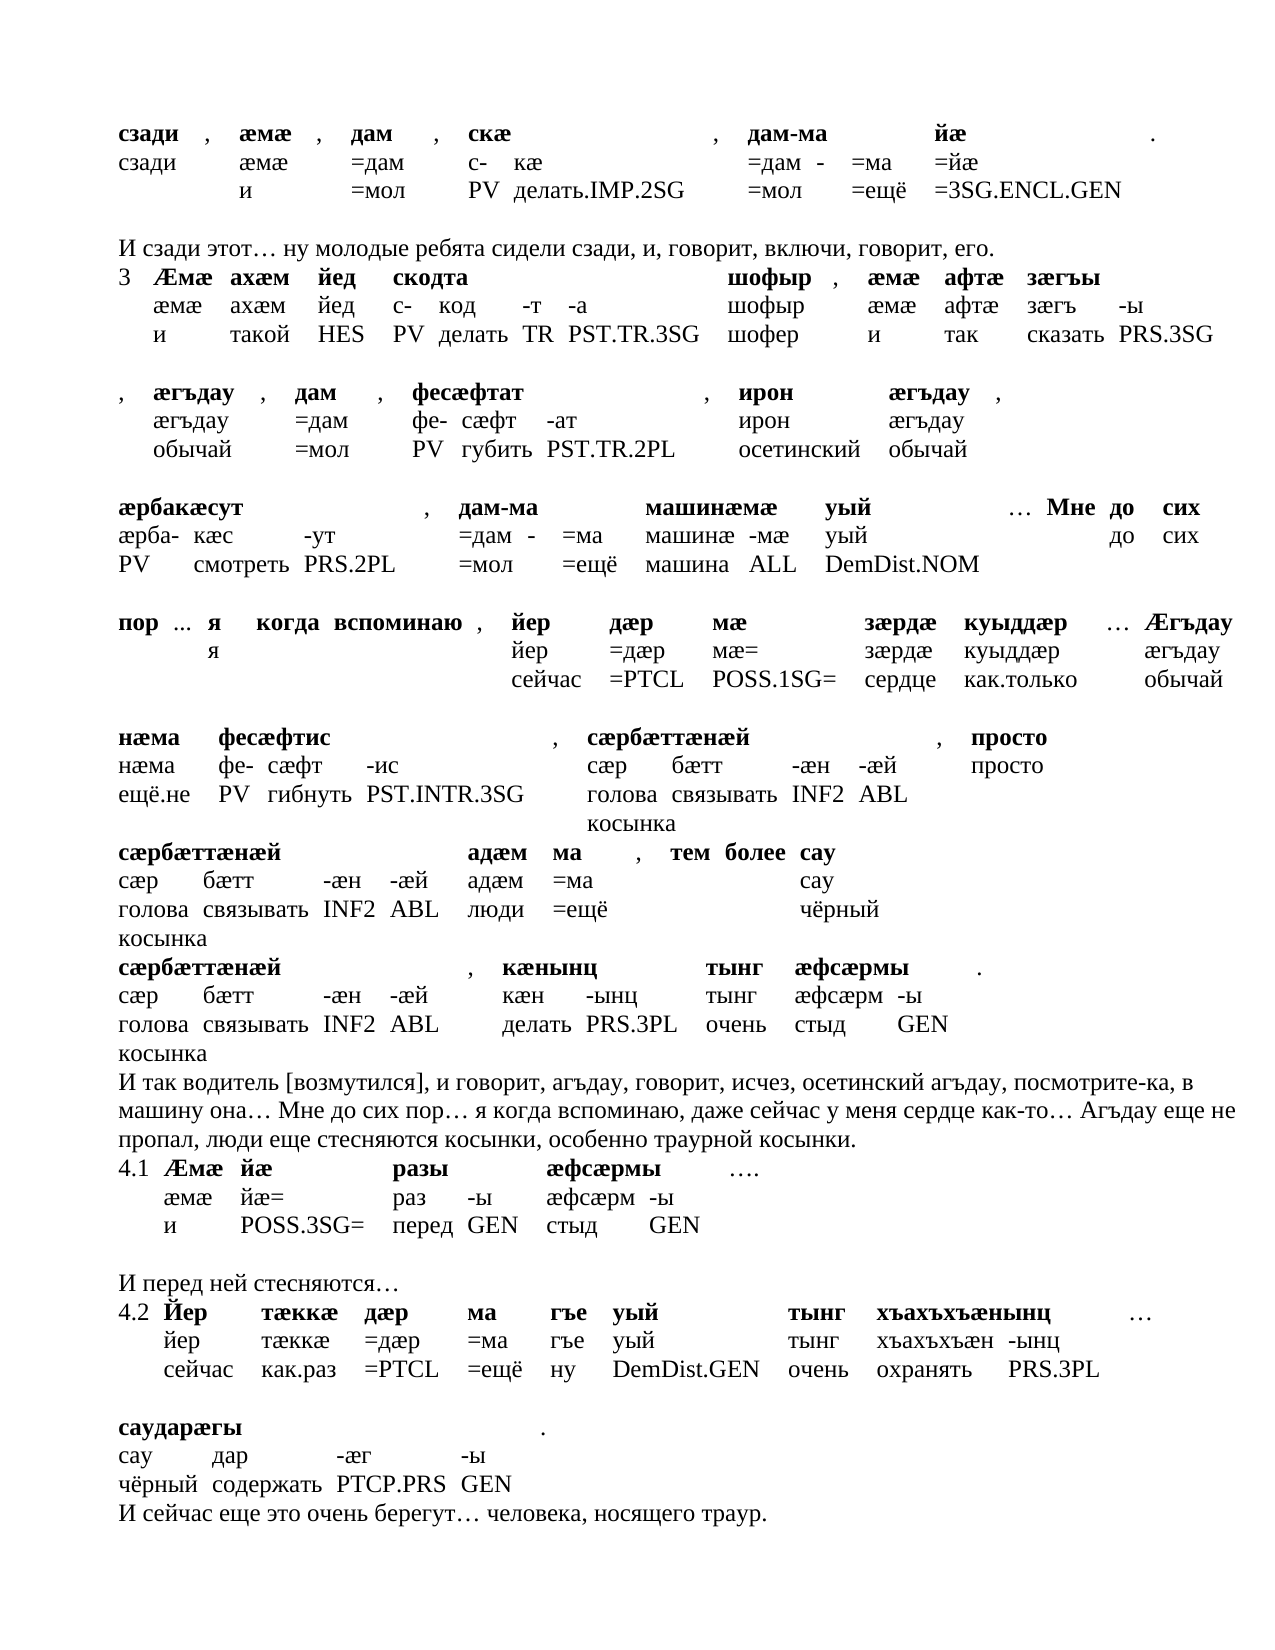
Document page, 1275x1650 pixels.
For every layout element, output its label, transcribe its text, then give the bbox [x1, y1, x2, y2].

text GEN [649, 1211, 700, 1239]
text , [635, 837, 656, 866]
text , [476, 607, 497, 636]
text æмæ [867, 291, 917, 319]
text сейчас [511, 664, 582, 693]
text гъе [550, 1297, 598, 1326]
text PRS.3PL [586, 1009, 678, 1038]
text сзади [118, 147, 176, 176]
text -æй [389, 866, 439, 894]
text как.раз [261, 1354, 336, 1383]
text ABL [389, 1009, 439, 1038]
text фе- [412, 406, 448, 434]
text сейчас [163, 1354, 234, 1383]
text -ынц [586, 981, 678, 1009]
text люди [467, 894, 524, 923]
text куыддæр [964, 636, 1078, 664]
text . [540, 1412, 561, 1441]
text голова [587, 779, 658, 808]
text ма [467, 1297, 536, 1326]
text æрба- [118, 521, 179, 549]
text уый [612, 1326, 760, 1354]
text тæккæ [261, 1326, 336, 1354]
text и [163, 1211, 212, 1239]
text ALL [748, 549, 797, 578]
text PRS.3PL [1008, 1354, 1100, 1383]
text -æн [323, 981, 376, 1009]
text смотреть [193, 549, 290, 578]
text сæр [118, 981, 189, 1009]
text =мол [458, 549, 513, 578]
text стыд [794, 1009, 883, 1038]
text =дам [294, 406, 349, 434]
text -ут [303, 521, 396, 549]
text уый [825, 521, 980, 549]
text 3 [118, 262, 139, 291]
text æмæ [163, 1182, 212, 1211]
text GEN [461, 1469, 512, 1498]
text -ат [546, 406, 676, 434]
text дæр [609, 607, 698, 636]
text -æн [792, 751, 844, 779]
text раз [392, 1182, 453, 1211]
text фесæфтат [412, 377, 690, 406]
text просто [971, 722, 1058, 751]
text чёрный [118, 1469, 198, 1498]
text . [1149, 118, 1171, 147]
text йер [163, 1326, 234, 1354]
text саударæгы [118, 1412, 526, 1441]
text Æмæ [163, 1153, 226, 1182]
text , [467, 952, 488, 981]
text =дам [458, 521, 513, 549]
text Æгъдау [1144, 607, 1237, 636]
text осетинский [738, 434, 861, 463]
text нæма [118, 751, 190, 779]
text , [995, 377, 1016, 406]
text разы [392, 1153, 532, 1182]
text , [936, 722, 957, 751]
text ирон [738, 377, 874, 406]
text вспоминаю [333, 607, 463, 636]
text Æмæ [153, 262, 216, 291]
text как.только [964, 664, 1078, 693]
text фесæфтис [218, 722, 538, 751]
text =дæр [364, 1326, 439, 1354]
text охранять [876, 1354, 994, 1383]
text =ещё [552, 894, 608, 923]
text машинæмæ [645, 492, 811, 521]
text æмæ [867, 262, 930, 291]
text голова [118, 894, 189, 923]
text косынка [118, 923, 453, 952]
text косынка [587, 808, 922, 837]
text и [239, 176, 288, 204]
text æгъдау [1144, 636, 1223, 664]
text кæ [514, 147, 685, 176]
text куыддæр [964, 607, 1092, 636]
text тынг [706, 952, 781, 981]
text хъахъхъæн [876, 1326, 994, 1354]
text -æй [389, 981, 439, 1009]
text афтæ [944, 291, 999, 319]
text я [208, 636, 229, 664]
text =мол [294, 434, 349, 463]
text , [204, 118, 225, 147]
text до [1109, 492, 1148, 521]
text Йер [163, 1297, 247, 1326]
text - [527, 521, 548, 549]
text 4.2 [118, 1297, 149, 1326]
text кæнынц [502, 952, 692, 981]
text =PTCL [609, 664, 684, 693]
text =ма [552, 866, 608, 894]
text шофыр [727, 291, 805, 319]
text =мол [351, 176, 406, 204]
text дам-ма [458, 492, 631, 521]
text PV [468, 176, 500, 204]
text бæтт [671, 751, 778, 779]
text стыд [546, 1211, 635, 1239]
text связывать [671, 779, 778, 808]
text уый [825, 492, 994, 521]
text делать [502, 1009, 572, 1038]
text =дам [351, 147, 406, 176]
text дар [212, 1441, 322, 1469]
text машина [645, 549, 735, 578]
text =ещё [467, 1354, 523, 1383]
text -ы [897, 981, 948, 1009]
text ABL [858, 779, 908, 808]
text зæрдæ [864, 607, 950, 636]
text нæма [118, 722, 204, 751]
text INF2 [323, 894, 376, 923]
text - [816, 147, 837, 176]
text -ы [461, 1441, 512, 1469]
text бæтт [203, 866, 309, 894]
text INF2 [792, 779, 844, 808]
text Мне [1046, 492, 1096, 521]
text æфсæрм [546, 1182, 635, 1211]
text … [1105, 607, 1130, 636]
text связывать [203, 1009, 309, 1038]
text И перед ней стесняются… [118, 1268, 1249, 1297]
text скæ [468, 118, 699, 147]
text PV [393, 319, 425, 348]
text тынг [788, 1326, 849, 1354]
text тынг [706, 981, 767, 1009]
text дам [351, 118, 419, 147]
text , [377, 377, 398, 406]
text голова [118, 1009, 189, 1038]
text сæр [587, 751, 658, 779]
text æрбакæсут [118, 492, 410, 521]
text -ы [649, 1182, 700, 1211]
text зæрдæ [864, 636, 936, 664]
text сказать [1027, 319, 1104, 348]
text æгъдау [153, 406, 232, 434]
text дæр [364, 1297, 453, 1326]
text сæрбæттæнæй [118, 952, 453, 981]
text И сзади этот… ну молодые ребята сидели сзади, и, говорит, включи, говорит, его. [118, 233, 1249, 262]
text ахæм [230, 262, 304, 291]
text с- [468, 147, 500, 176]
text , [433, 118, 454, 147]
text , [703, 377, 724, 406]
text обычай [1144, 664, 1223, 693]
text -ы [1118, 291, 1213, 319]
text йæ= [240, 1182, 365, 1211]
text . [976, 952, 997, 981]
text уый [612, 1297, 774, 1326]
text =3SG.ENCL.GEN [934, 176, 1122, 204]
text сæр [118, 866, 189, 894]
text кæн [502, 981, 572, 1009]
text скодта [393, 262, 714, 291]
text машинæ [645, 521, 735, 549]
text сих [1162, 492, 1213, 521]
text , [118, 377, 139, 406]
text шофер [727, 319, 805, 348]
text йæ [934, 118, 1136, 147]
text , [832, 262, 853, 291]
text сердце [864, 664, 936, 693]
text ну [550, 1354, 584, 1383]
text так [944, 319, 999, 348]
text TR [522, 319, 554, 348]
text такой [230, 319, 290, 348]
text -т [522, 291, 554, 319]
text PST.TR.2PL [546, 434, 676, 463]
text -ынц [1008, 1326, 1100, 1354]
text хъахъхъæнынц [876, 1297, 1114, 1326]
text ирон [738, 406, 861, 434]
text тынг [788, 1297, 863, 1326]
text зæгъ [1027, 291, 1104, 319]
text сау [799, 866, 879, 894]
text , [552, 722, 573, 751]
text губить [461, 434, 533, 463]
text обычай [888, 434, 967, 463]
text и [153, 319, 202, 348]
text дам-ма [747, 118, 920, 147]
text -æй [858, 751, 908, 779]
text йер [511, 607, 595, 636]
text æмæ [239, 118, 302, 147]
text PRS.2PL [303, 549, 396, 578]
text чёрный [799, 894, 879, 923]
text =дам [747, 147, 802, 176]
text содержать [212, 1469, 322, 1498]
text гибнуть [267, 779, 352, 808]
text сау [118, 1441, 198, 1469]
text æфсæрмы [546, 1153, 714, 1182]
text когда [256, 607, 320, 636]
text И сейчас еще это очень берегут… человека, носящего траур. [118, 1498, 1249, 1527]
text адæм [467, 837, 538, 866]
text йер [511, 636, 582, 664]
text шофыр [727, 262, 819, 291]
text GEN [897, 1009, 948, 1038]
text =ма [562, 521, 617, 549]
text HES [318, 319, 365, 348]
text 4.1 [118, 1153, 149, 1182]
text косынка [118, 1038, 453, 1067]
text ахæм [230, 291, 290, 319]
text …. [728, 1153, 759, 1182]
text бæтт [203, 981, 309, 1009]
text афтæ [944, 262, 1013, 291]
text мæ [712, 607, 851, 636]
text -æг [336, 1441, 447, 1469]
text æгъдау [888, 377, 981, 406]
text кæс [193, 521, 290, 549]
text POSS.3SG= [240, 1211, 365, 1239]
text =мол [747, 176, 802, 204]
text просто [971, 751, 1044, 779]
text сих [1162, 521, 1199, 549]
text PV [118, 549, 179, 578]
text =йæ [934, 147, 1122, 176]
text адæм [467, 866, 524, 894]
text INF2 [323, 1009, 376, 1038]
text , [423, 492, 444, 521]
text тæккæ [261, 1297, 350, 1326]
text делать [438, 319, 508, 348]
text æгъдау [888, 406, 967, 434]
text связывать [203, 894, 309, 923]
text … [1007, 492, 1033, 521]
text æгъдау [153, 377, 246, 406]
text код [438, 291, 508, 319]
text PV [218, 779, 254, 808]
text PRS.3SG [1118, 319, 1213, 348]
text сæфт [267, 751, 352, 779]
text DemDist.GEN [612, 1354, 760, 1383]
text с- [393, 291, 425, 319]
text æмæ [239, 147, 288, 176]
text DemDist.NOM [825, 549, 980, 578]
text обычай [153, 434, 232, 463]
text сæфт [461, 406, 533, 434]
text я [208, 607, 242, 636]
text дам [294, 377, 363, 406]
text ... [173, 607, 194, 636]
text сзади [118, 118, 190, 147]
text =ещё [562, 549, 617, 578]
text сæрбæттæнæй [587, 722, 922, 751]
text -а [568, 291, 700, 319]
text фе- [218, 751, 254, 779]
text =ещё [851, 176, 907, 204]
text и [867, 319, 917, 348]
text =дæр [609, 636, 684, 664]
text ещё.не [118, 779, 190, 808]
text =ма [851, 147, 907, 176]
text ма [552, 837, 622, 866]
text ABL [389, 894, 439, 923]
text гъе [550, 1326, 584, 1354]
text PST.TR.3SG [568, 319, 700, 348]
text до [1109, 521, 1134, 549]
text сау [799, 837, 893, 866]
text æфсæрмы [794, 952, 962, 981]
text -мæ [748, 521, 797, 549]
text пор [118, 607, 159, 636]
text -ис [366, 751, 524, 779]
text æмæ [153, 291, 202, 319]
text делать.IMP.2SG [514, 176, 685, 204]
text очень [706, 1009, 767, 1038]
text сæрбæттæнæй [118, 837, 453, 866]
text æфсæрм [794, 981, 883, 1009]
text И так водитель [возмутился], и говорит, агъдау, говорит, исчез, осетинский агъдау, посмотрите-ка, в машину она… Мне до сих пор… я когда вспоминаю, даже сейчас у меня сердце как-то… Агъдау еще не пропал, люди еще стесняются косынки, особенно траурной косынки. [118, 1067, 1249, 1153]
text -æн [323, 866, 376, 894]
text тем [670, 837, 711, 866]
text , [713, 118, 734, 147]
text PV [412, 434, 448, 463]
text … [1128, 1297, 1153, 1326]
text =PTCL [364, 1354, 439, 1383]
text PTCP.PRS [336, 1469, 447, 1498]
text PST.INTR.3SG [366, 779, 524, 808]
text очень [788, 1354, 849, 1383]
text йед [318, 262, 379, 291]
text -ы [467, 1182, 518, 1211]
text POSS.1SG= [712, 664, 837, 693]
text более [724, 837, 786, 866]
text , [316, 118, 337, 147]
text =ма [467, 1326, 523, 1354]
text мæ= [712, 636, 837, 664]
text йед [318, 291, 365, 319]
text перед [392, 1211, 453, 1239]
text , [260, 377, 281, 406]
text GEN [467, 1211, 518, 1239]
text зæгъы [1027, 262, 1227, 291]
text йæ [240, 1153, 379, 1182]
